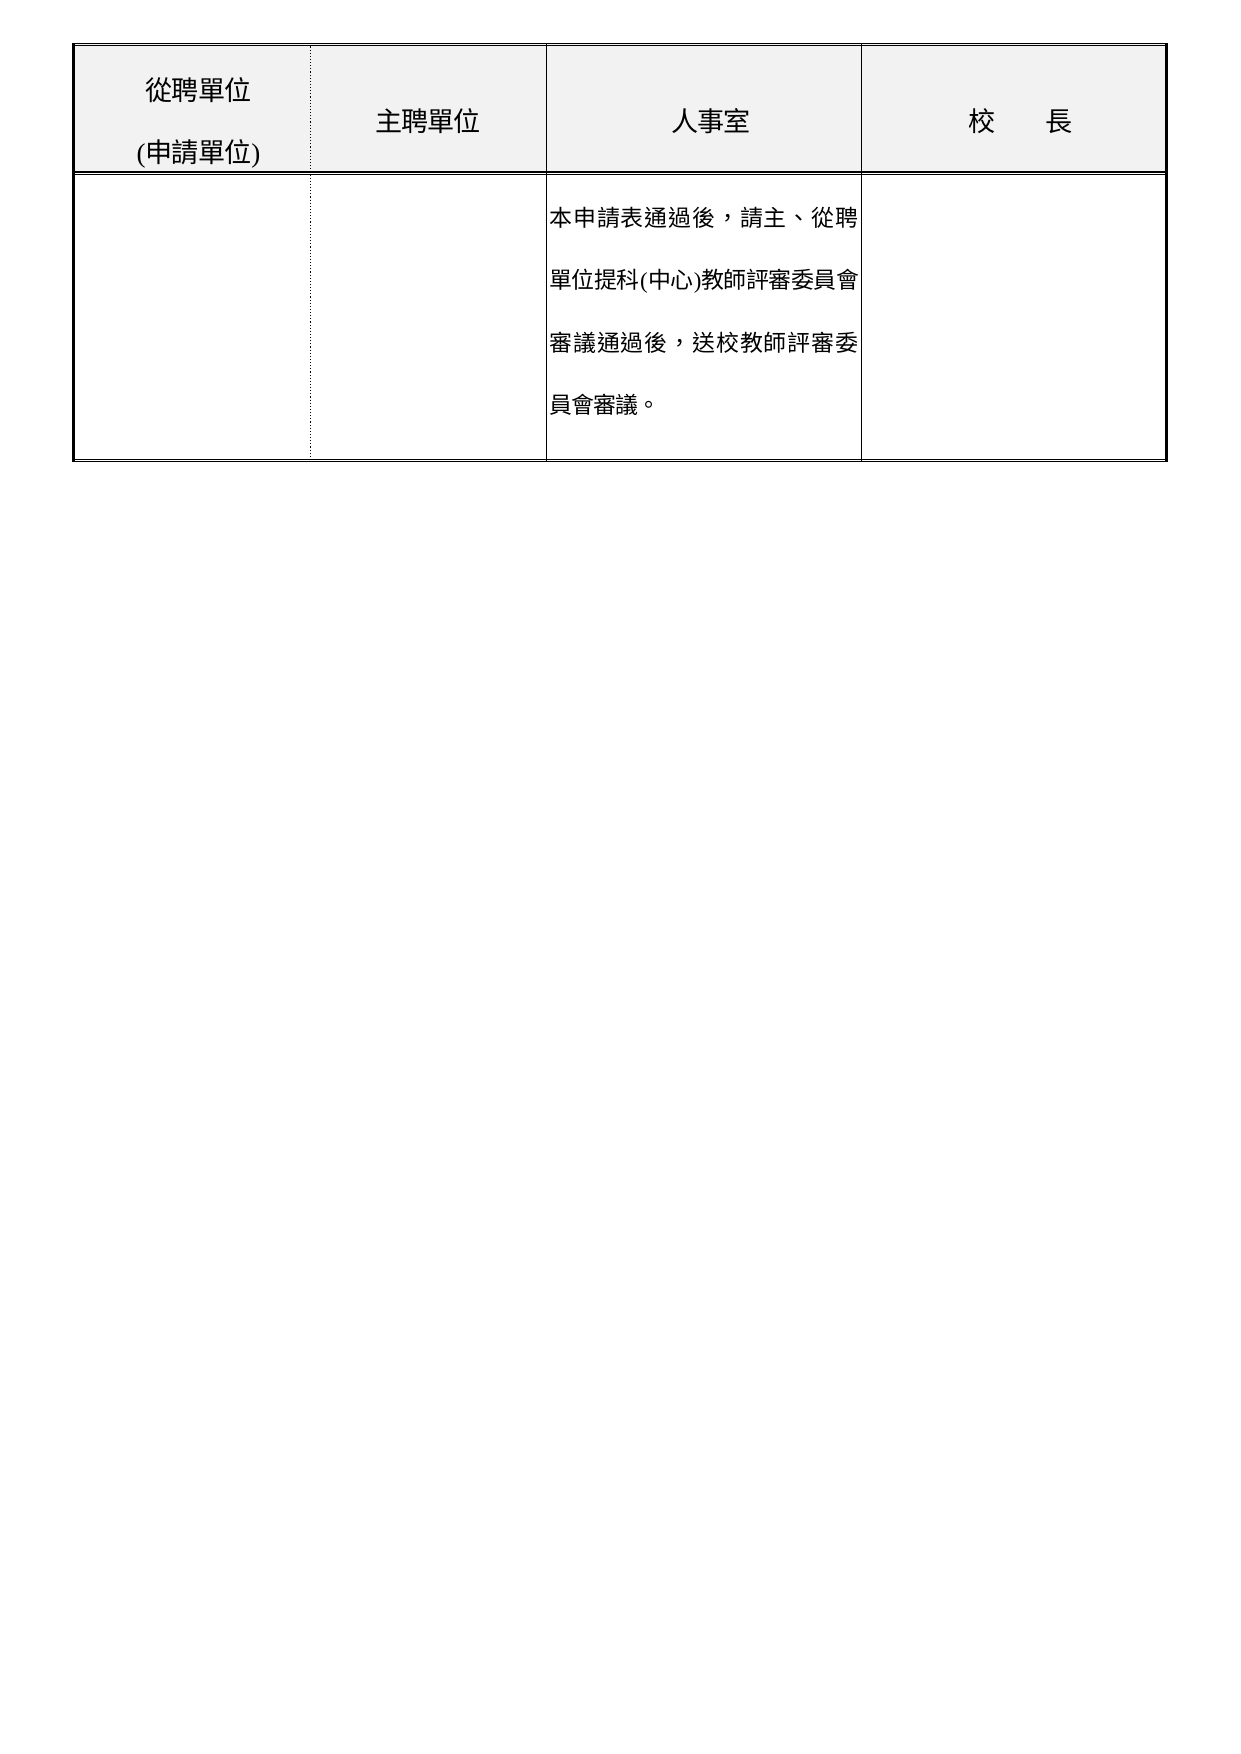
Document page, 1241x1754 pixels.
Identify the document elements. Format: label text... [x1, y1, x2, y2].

table_cell 主聘單位 [310, 46, 546, 171]
table_cell 人事室 [547, 46, 861, 171]
table_cell [862, 175, 1165, 459]
table_cell 校 長 [862, 46, 1165, 171]
table_cell [75, 175, 310, 459]
table_cell 本申請表通過後，請主、從聘單位提科(中心)教師評審委員會審議通過後，送校教師評審委員會審議。 [547, 175, 861, 459]
table_cell [310, 175, 546, 459]
table_cell 從聘單位 (申請單位) [75, 46, 310, 171]
